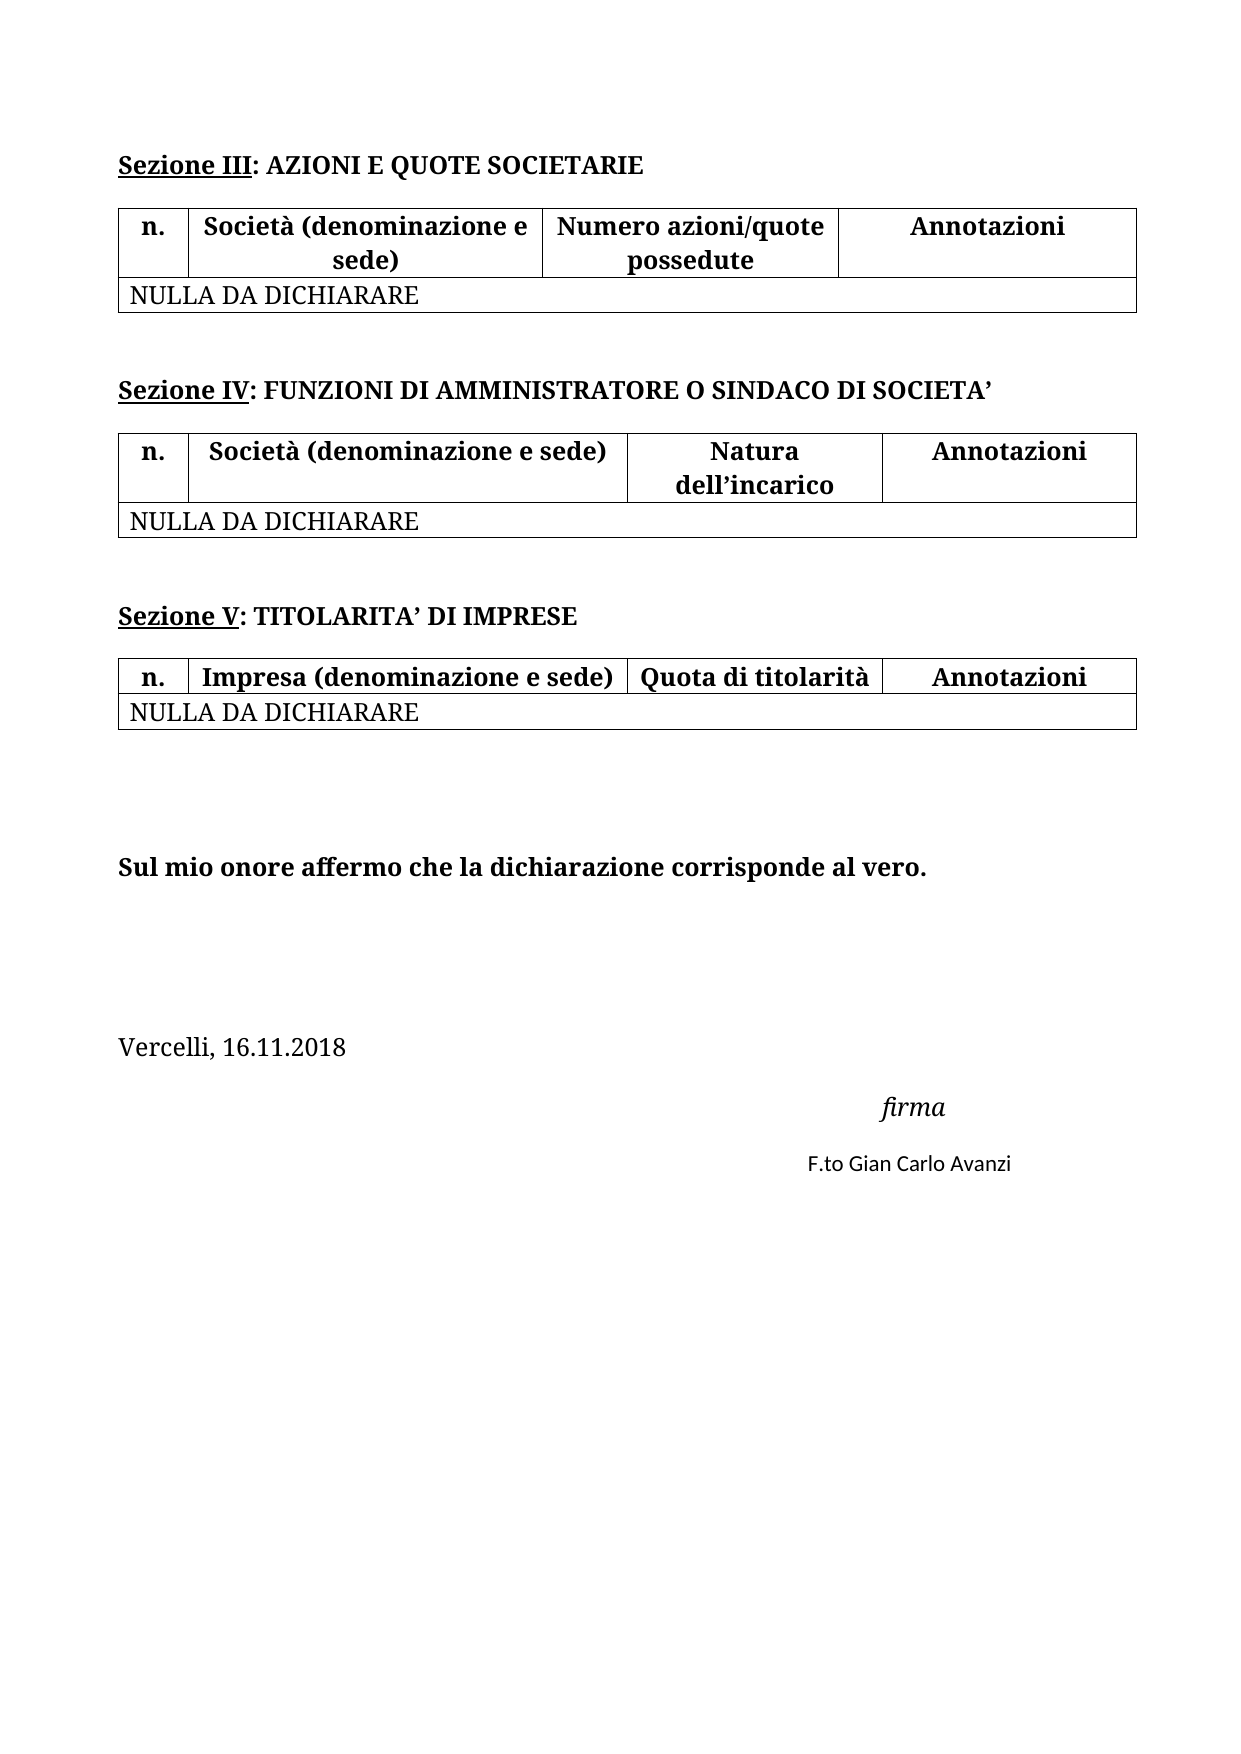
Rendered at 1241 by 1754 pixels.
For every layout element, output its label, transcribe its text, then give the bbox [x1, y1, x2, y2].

table_header Annotazioni [883, 659, 1136, 693]
table_header Natura dell’incarico [628, 434, 882, 502]
table_header n. [119, 209, 188, 277]
table_header Quota di titolarità [628, 659, 882, 693]
table_header n. [119, 434, 188, 502]
table_header Società (denominazione e sede) [189, 209, 542, 277]
table_header Numero azioni/quote possedute [543, 209, 838, 277]
table_cell NULLA DA DICHIARARE [119, 503, 1136, 537]
table_cell NULLA DA DICHIARARE [119, 278, 1136, 312]
text F.to Gian Carlo Avanzi [782, 1149, 1122, 1177]
text firma [634, 1089, 1122, 1123]
table_header Annotazioni [839, 209, 1136, 277]
text Vercelli, 16.11.2018 [118, 1029, 1122, 1063]
table_header Impresa (denominazione e sede) [189, 659, 627, 693]
table_header Società (denominazione e sede) [189, 434, 627, 502]
table_header Annotazioni [883, 434, 1136, 502]
text Sezione V: TITOLARITA’ DI IMPRESE [118, 598, 1122, 632]
table_header n. [119, 659, 188, 693]
text Sul mio onore affermo che la dichiarazione corrisponde al vero. [118, 849, 1122, 883]
text Sezione IV: FUNZIONI DI AMMINISTRATORE O SINDACO DI SOCIETA’ [118, 373, 1122, 407]
table_cell NULLA DA DICHIARARE [119, 694, 1136, 728]
text Sezione III: AZIONI E QUOTE SOCIETARIE [118, 148, 1122, 182]
